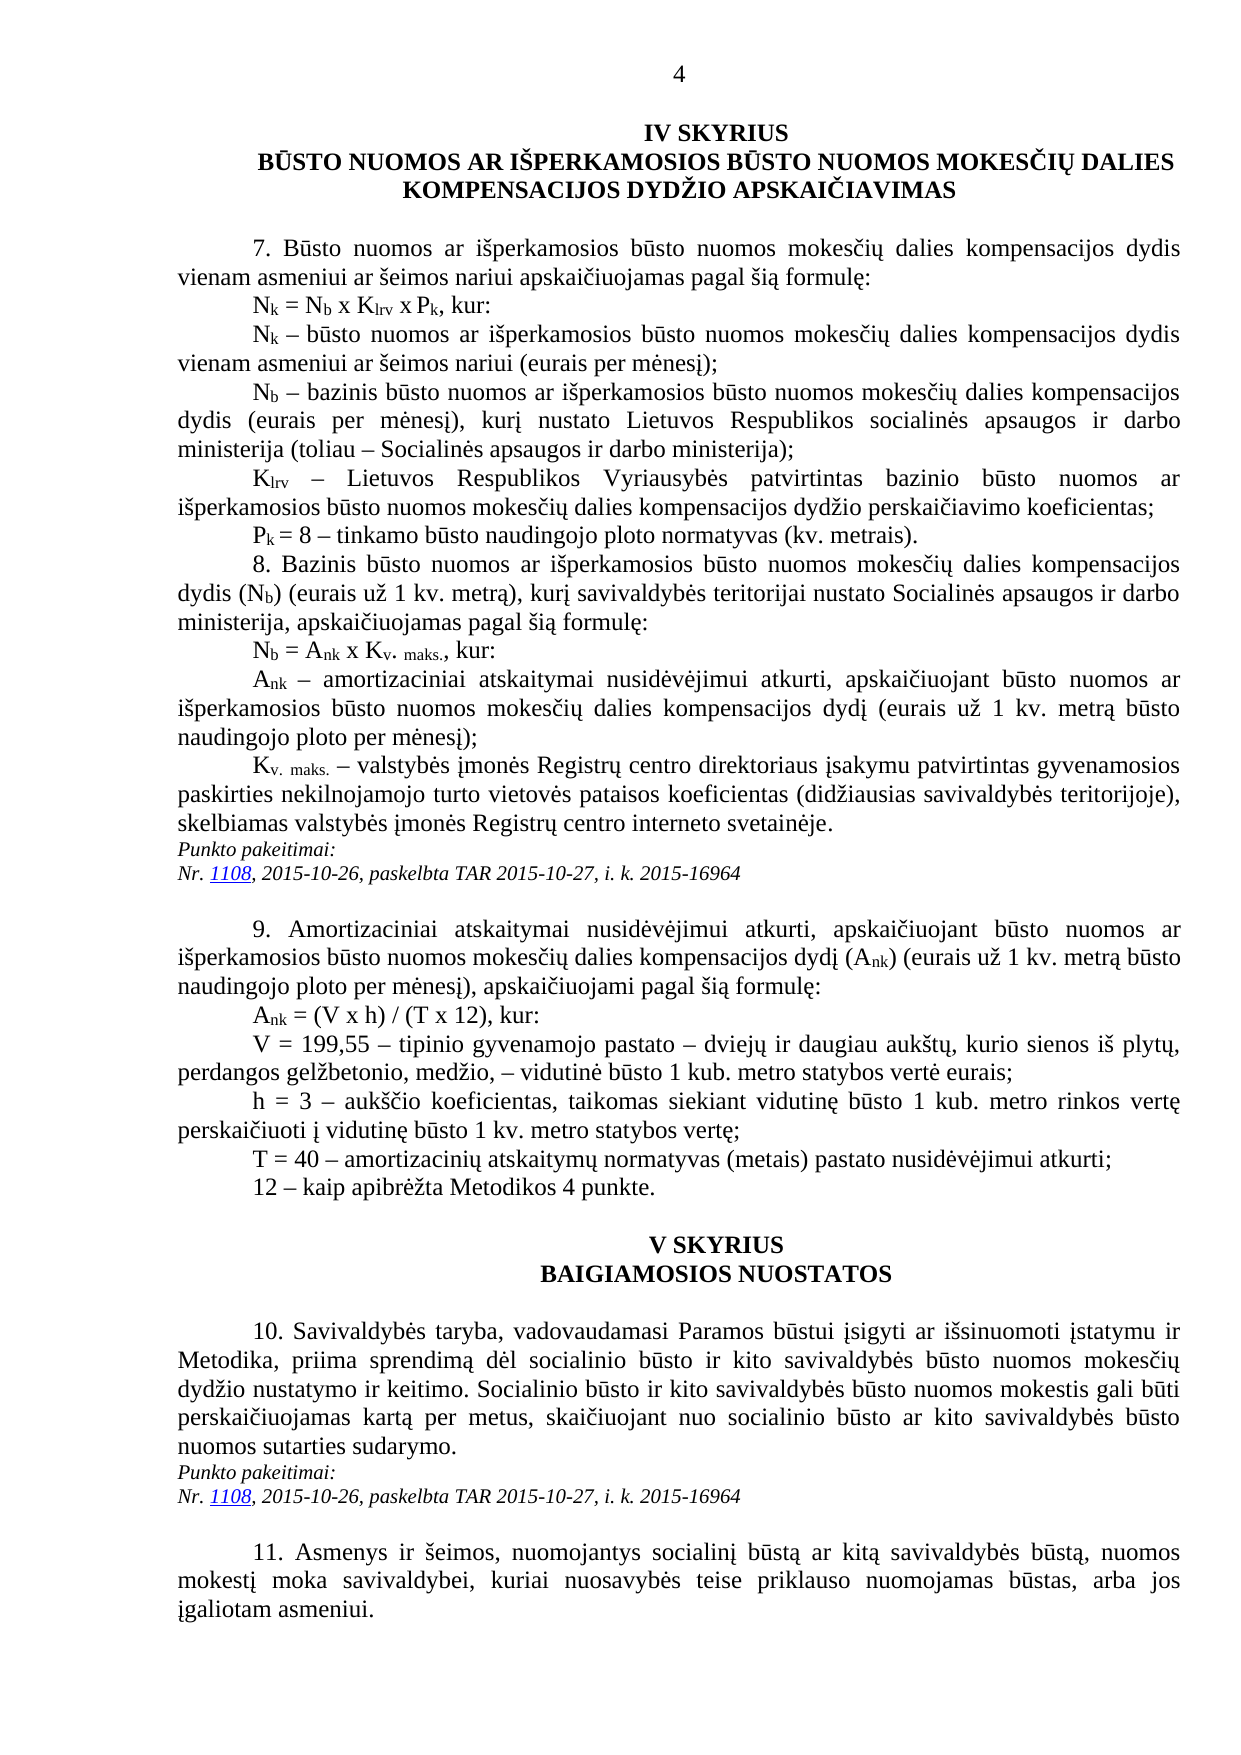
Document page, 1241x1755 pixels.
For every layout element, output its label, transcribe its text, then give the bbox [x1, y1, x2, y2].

text Nb = Ank x Kv. maks., kur: [177, 636, 1181, 664]
text Nr. 1108, 2015-10-26, paskelbta TAR 2015-10-27, i. k. 2015-16964 [177, 1484, 1181, 1508]
text Nk = Nb x Klrv x Pk, kur: [177, 291, 1181, 319]
text T = 40 – amortizacinių atskaitymų normatyvas (metais) pastato nusidėvėjimui atkurti; [177, 1144, 1181, 1172]
text V SKYRIUS [177, 1230, 1181, 1259]
text BAIGIAMOSIOS NUOSTATOS [177, 1259, 1181, 1287]
text Klrv – Lietuvos Respublikos Vyriausybės patvirtintas bazinio būsto nuomos ar išperkamosios būsto nuomos mokesčių dalies kompensacijos dydžio perskaičiavimo koeficientas; [177, 463, 1181, 521]
text Nr. 1108, 2015-10-26, paskelbta TAR 2015-10-27, i. k. 2015-16964 [177, 861, 1181, 885]
text Nk – būsto nuomos ar išperkamosios būsto nuomos mokesčių dalies kompensacijos dydis vienam asmeniui ar šeimos nariui (eurais per mėnesį); [177, 319, 1181, 377]
text IV SKYRIUS [177, 118, 1181, 147]
text Punkto pakeitimai: [177, 1460, 1181, 1484]
text Pk = 8 – tinkamo būsto naudingojo ploto normatyvas (kv. metrais). [177, 521, 1181, 549]
text V = 199,55 – tipinio gyvenamojo pastato – dviejų ir daugiau aukštų, kurio sienos iš plytų, perdangos gelžbetonio, medžio, – vidutinė būsto 1 kub. metro statybos vertė eurais; [177, 1029, 1181, 1086]
text 11. Asmenys ir šeimos, nuomojantys socialinį būstą ar kitą savivaldybės būstą, nuomos mokestį moka savivaldybei, kuriai nuosavybės teise priklauso nuomojamas būstas, arba jos įgaliotam asmeniui. [177, 1537, 1181, 1623]
text h = 3 – aukščio koeficientas, taikomas siekiant vidutinę būsto 1 kub. metro rinkos vertę perskaičiuoti į vidutinę būsto 1 kv. metro statybos vertę; [177, 1086, 1181, 1144]
text 12 – kaip apibrėžta Metodikos 4 punkte. [177, 1172, 1181, 1201]
text 8. Bazinis būsto nuomos ar išperkamosios būsto nuomos mokesčių dalies kompensacijos dydis (Nb) (eurais už 1 kv. metrą), kurį savivaldybės teritorijai nustato Socialinės apsaugos ir darbo ministerija, apskaičiuojamas pagal šią formulę: [177, 549, 1181, 636]
text Nb – bazinis būsto nuomos ar išperkamosios būsto nuomos mokesčių dalies kompensacijos dydis (eurais per mėnesį), kurį nustato Lietuvos Respublikos socialinės apsaugos ir darbo ministerija (toliau – Socialinės apsaugos ir darbo ministerija); [177, 377, 1181, 463]
text Kv. maks. – valstybės įmonės Registrų centro direktoriaus įsakymu patvirtintas gyvenamosios paskirties nekilnojamojo turto vietovės pataisos koeficientas (didžiausias savivaldybės teritorijoje), skelbiamas valstybės įmonės Registrų centro interneto svetainėje. [177, 751, 1181, 837]
text 10. Savivaldybės taryba, vadovaudamasi Paramos būstui įsigyti ar išsinuomoti įstatymu ir Metodika, priima sprendimą dėl socialinio būsto ir kito savivaldybės būsto nuomos mokesčių dydžio nustatymo ir keitimo. Socialinio būsto ir kito savivaldybės būsto nuomos mokestis gali būti perskaičiuojamas kartą per metus, skaičiuojant nuo socialinio būsto ar kito savivaldybės būsto nuomos sutarties sudarymo. [177, 1316, 1181, 1460]
text Ank – amortizaciniai atskaitymai nusidėvėjimui atkurti, apskaičiuojant būsto nuomos ar išperkamosios būsto nuomos mokesčių dalies kompensacijos dydį (eurais už 1 kv. metrą būsto naudingojo ploto per mėnesį); [177, 664, 1181, 751]
text BŪSTO NUOMOS AR IŠPERKAMOSIOS BŪSTO NUOMOS MOKESČIŲ DALIES KOMPENSACIJOS DYDŽIO APSKAIČIAVIMAS [177, 147, 1181, 204]
text Ank = (V x h) / (T x 12), kur: [177, 1000, 1181, 1029]
text Punkto pakeitimai: [177, 837, 1181, 861]
text 7. Būsto nuomos ar išperkamosios būsto nuomos mokesčių dalies kompensacijos dydis vienam asmeniui ar šeimos nariui apskaičiuojamas pagal šią formulę: [177, 233, 1181, 291]
text 9. Amortizaciniai atskaitymai nusidėvėjimui atkurti, apskaičiuojant būsto nuomos ar išperkamosios būsto nuomos mokesčių dalies kompensacijos dydį (Ank) (eurais už 1 kv. metrą būsto naudingojo ploto per mėnesį), apskaičiuojami pagal šią formulę: [177, 914, 1181, 1000]
